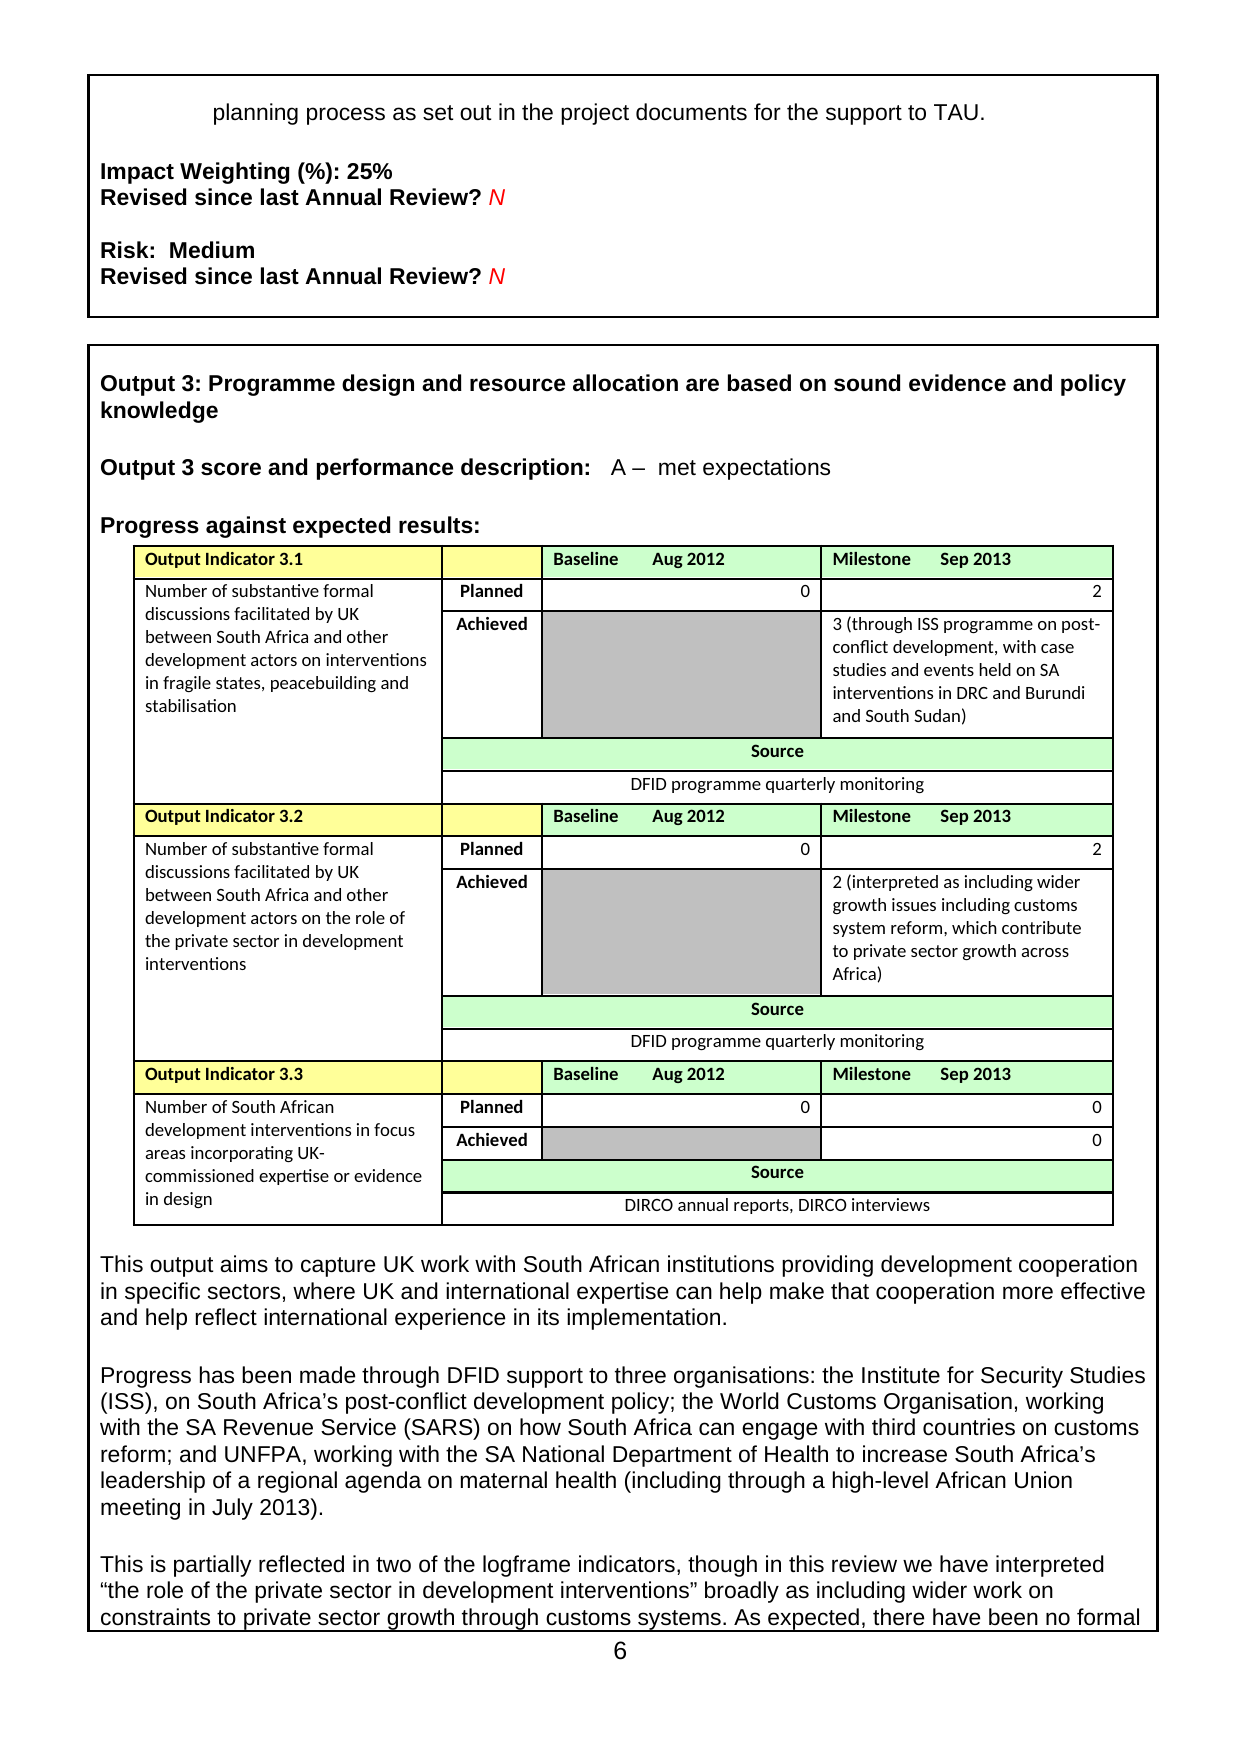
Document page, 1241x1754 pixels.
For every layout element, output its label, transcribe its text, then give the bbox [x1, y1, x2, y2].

table_header [443, 547, 541, 577]
table_cell Achieved [443, 870, 541, 994]
table_header Output 3: Programme design and resource allocation are based on sound evidence and policy knowledge [90, 346, 1156, 429]
table_cell [543, 870, 820, 994]
table_cell 0 [543, 1095, 820, 1126]
table_cell Number of substantive formal discussions facilitated by UK between South Africa and other development actors on the role of the private sector in development interventions [135, 837, 441, 1060]
table_cell 0 [543, 580, 820, 610]
table_cell Planned [443, 1095, 541, 1126]
table_cell DFID programme quarterly monitoring [443, 772, 1112, 802]
table_cell Number of South African development interventions in focus areas incorporating UK-commissioned expertise or evidence in design [135, 1095, 441, 1224]
table_cell Planned [443, 580, 541, 610]
table_header Output Indicator 3.1 [135, 547, 441, 577]
table_cell Baseline Aug 2012 [543, 1062, 820, 1093]
table_cell 2 [822, 837, 1112, 868]
table_cell Progress against expected results: This output aims to capture UK work with South African institutions providing development cooperation in specific sectors, where UK and international expertise can help make that cooperation more effective and help reflect international experience in its implementation. Progress has been made through DFID support to three organisations: the Institute for Security Studies (ISS), on South Africa’s post-conflict development policy; the World Customs Organisation, working with the SA Revenue Service (SARS) on how South Africa can engage with third countries on customs reform; and UNFPA, working with the SA National Department of Health to increase South Africa’s leadership of a regional agenda on maternal health (including through a high-level African Union meeting in July 2013). This is partially reflected in two of the logframe indicators, though in this review we have interpreted “the role of the private sector in development interventions” broadly as including wider work on constraints to private sector growth through customs systems. As expected, there have been no formal [90, 487, 1156, 1630]
table_cell Source [443, 739, 1112, 769]
table_cell Output Indicator 3.2 [135, 805, 441, 835]
table_cell Output 3 score and performance description: A – met expectations [90, 429, 1156, 487]
table_cell 0 [543, 837, 820, 868]
table_cell 2 [822, 580, 1112, 610]
table_cell Baseline Aug 2012 [543, 805, 820, 835]
table_cell 0 [822, 1095, 1112, 1126]
table_cell Output Indicator 3.3 [135, 1062, 441, 1093]
table_header Baseline Aug 2012 [543, 547, 820, 577]
table_cell 3 (through ISS programme on post-conflict development, with case studies and events held on SA interventions in DRC and Burundi and South Sudan) [822, 612, 1112, 737]
table_cell Milestone Sep 2013 [822, 1062, 1112, 1093]
table_cell Achieved [443, 1128, 541, 1159]
table_cell [443, 1062, 541, 1093]
table_cell Planned [443, 837, 541, 868]
table_cell Source [443, 997, 1112, 1027]
table_cell [543, 612, 820, 737]
table_cell Number of substantive formal discussions facilitated by UK between South Africa and other development actors on interventions in fragile states, peacebuilding and stabilisation [135, 580, 441, 802]
table_cell 0 [822, 1128, 1112, 1159]
table_cell DIRCO annual reports, DIRCO interviews [443, 1194, 1112, 1224]
table_header Milestone Sep 2013 [822, 547, 1112, 577]
table_cell Achieved [443, 612, 541, 737]
table_cell [443, 805, 541, 835]
table_cell 2 (interpreted as including wider growth issues including customs system reform, which contribute to private sector growth across Africa) [822, 870, 1112, 994]
table_cell Source [443, 1161, 1112, 1191]
table_cell DFID programme quarterly monitoring [443, 1030, 1112, 1060]
table_cell planning process as set out in the project documents for the support to TAU. Impact Weighting (%): 25% Revised since last Annual Review? N Risk: Medium Revised since last Annual Review? N [90, 76, 1156, 316]
table_cell [543, 1128, 820, 1159]
table_cell Milestone Sep 2013 [822, 805, 1112, 835]
